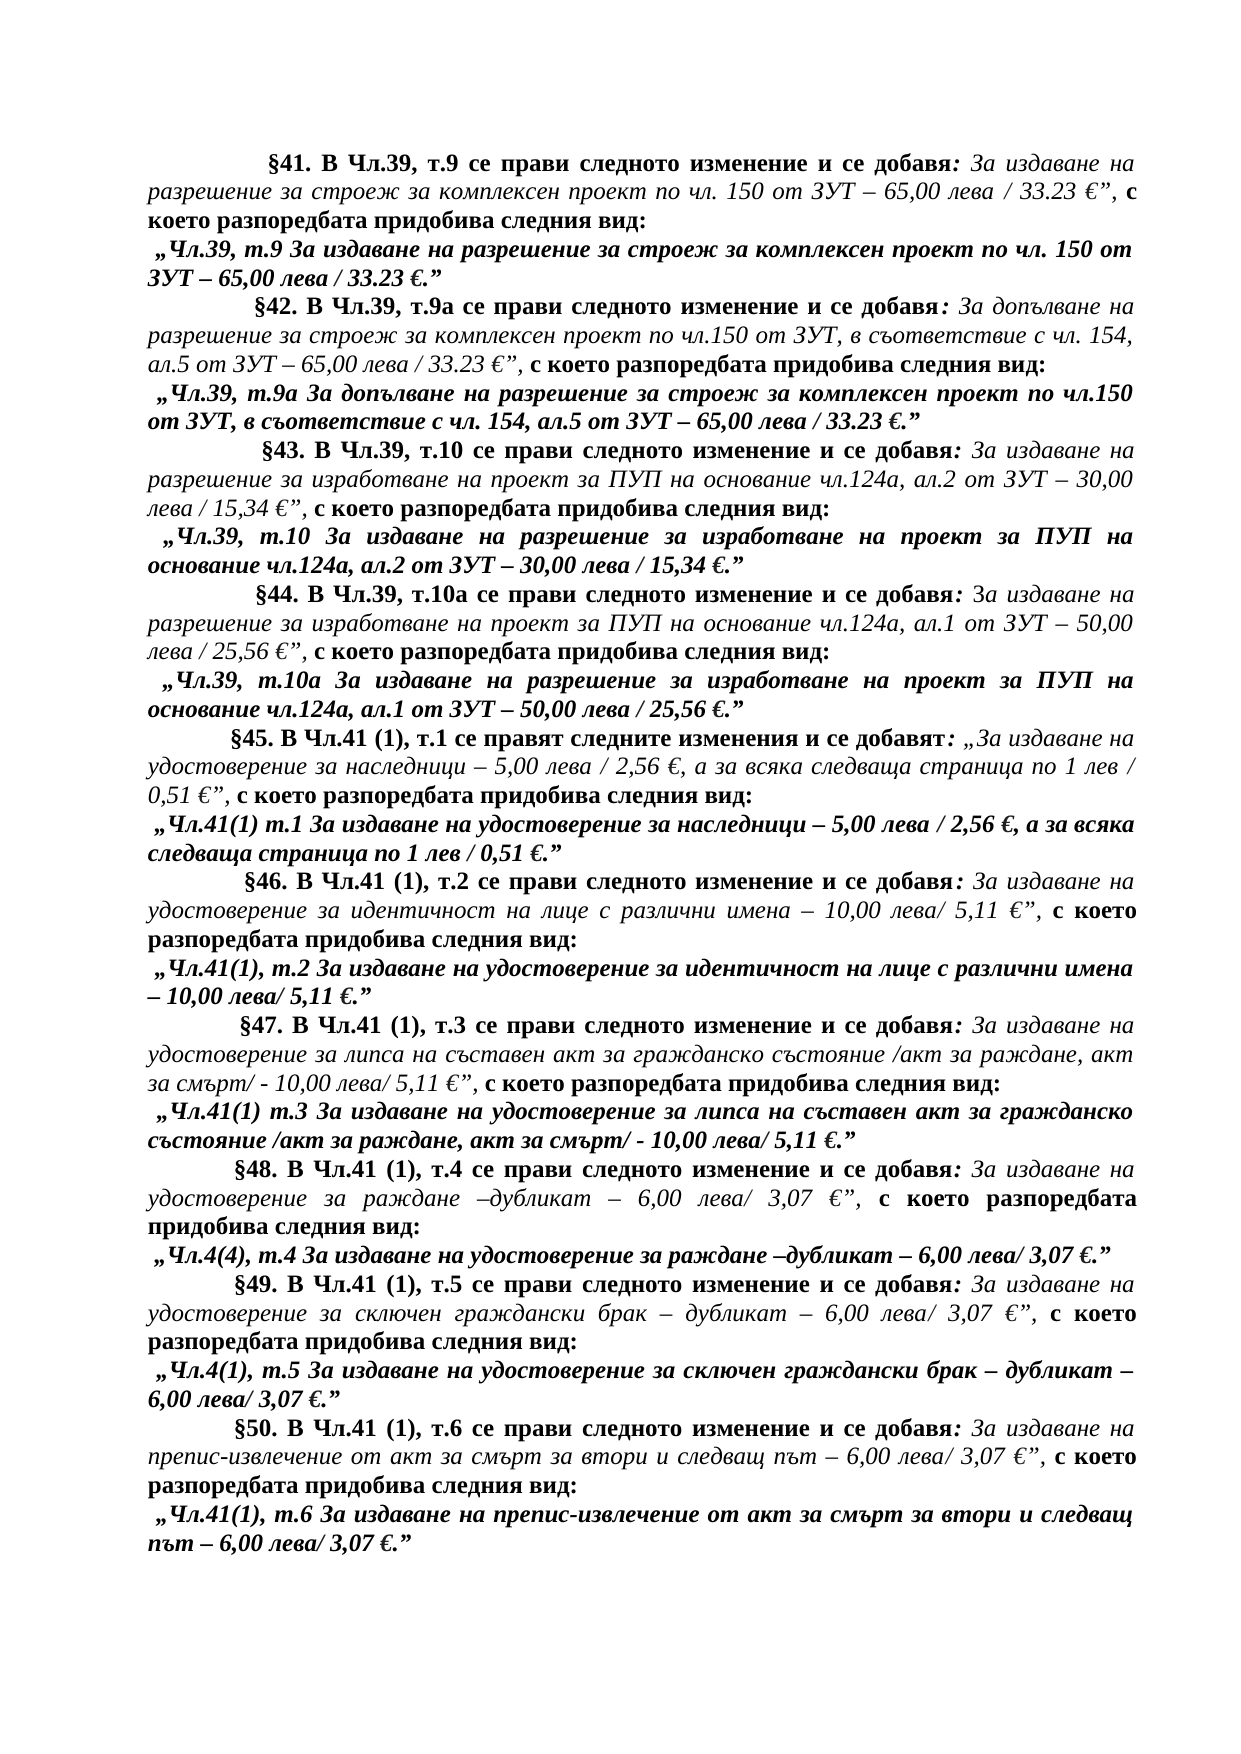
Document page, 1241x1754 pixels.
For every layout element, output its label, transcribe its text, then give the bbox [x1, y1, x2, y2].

text „Чл.39, т.10 За издаване на разрешение за изработване на проект за ПУП на основание чл.124а, ал.2 от ЗУТ – 30,00 лева / 15,34 €.” [148, 521, 1137, 579]
text §42. В Чл.39, т.9а се прави следното изменение и се добавя: За допълване на разрешение за строеж за комплексен проект по чл.150 от ЗУТ, в съответствие с чл. 154, ал.5 от ЗУТ – 65,00 лева / 33.23 €”, с което разпоредбата придобива следния вид: [148, 291, 1137, 378]
text „Чл.41(1) т.1 За издаване на удостоверение за наследници – 5,00 лева / 2,56 €, а за всяка следваща страница по 1 лев / 0,51 €.” [148, 809, 1137, 866]
text „Чл.41(1), т.6 За издаване на препис-извлечение от акт за смърт за втори и следващ път – 6,00 лева/ 3,07 €.” [148, 1499, 1137, 1556]
text §49. В Чл.41 (1), т.5 се прави следното изменение и се добавя: За издаване на удостоверение за сключен граждански брак – дубликат – 6,00 лева/ 3,07 €”, с което разпоредбата придобива следния вид: [148, 1269, 1137, 1355]
text „Чл.39, т.9а За допълване на разрешение за строеж за комплексен проект по чл.150 от ЗУТ, в съответствие с чл. 154, ал.5 от ЗУТ – 65,00 лева / 33.23 €.” [148, 378, 1137, 435]
text „Чл.39, т.10а За издаване на разрешение за изработване на проект за ПУП на основание чл.124а, ал.1 от ЗУТ – 50,00 лева / 25,56 €.” [148, 665, 1137, 723]
text „Чл.4(1), т.5 За издаване на удостоверение за сключен граждански брак – дубликат – 6,00 лева/ 3,07 €.” [148, 1355, 1137, 1413]
text §50. В Чл.41 (1), т.6 се прави следното изменение и се добавя: За издаване на препис-извлечение от акт за смърт за втори и следващ път – 6,00 лева/ 3,07 €”, с което разпоредбата придобива следния вид: [148, 1413, 1137, 1499]
text §44. В Чл.39, т.10а се прави следното изменение и се добавя: За издаване на разрешение за изработване на проект за ПУП на основание чл.124а, ал.1 от ЗУТ – 50,00 лева / 25,56 €”, с което разпоредбата придобива следния вид: [148, 579, 1137, 665]
text „Чл.4(4), т.4 За издаване на удостоверение за раждане –дубликат – 6,00 лева/ 3,07 €.” [148, 1240, 1137, 1269]
text §47. В Чл.41 (1), т.3 се прави следното изменение и се добавя: За издаване на удостоверение за липса на съставен акт за гражданско състояние /акт за раждане, акт за смърт/ - 10,00 лева/ 5,11 €”, с което разпоредбата придобива следния вид: [148, 1010, 1137, 1096]
text „Чл.39, т.9 За издаване на разрешение за строеж за комплексен проект по чл. 150 от ЗУТ – 65,00 лева / 33.23 €.” [148, 234, 1137, 291]
text §43. В Чл.39, т.10 се прави следното изменение и се добавя: За издаване на разрешение за изработване на проект за ПУП на основание чл.124а, ал.2 от ЗУТ – 30,00 лева / 15,34 €”, с което разпоредбата придобива следния вид: [148, 435, 1137, 521]
text „Чл.41(1), т.2 За издаване на удостоверение за идентичност на лице с различни имена – 10,00 лева/ 5,11 €.” [148, 953, 1137, 1010]
text §41. В Чл.39, т.9 се прави следното изменение и се добавя: За издаване на разрешение за строеж за комплексен проект по чл. 150 от ЗУТ – 65,00 лева / 33.23 €”, с което разпоредбата придобива следния вид: [148, 148, 1137, 234]
text §48. В Чл.41 (1), т.4 се прави следното изменение и се добавя: За издаване на удостоверение за раждане –дубликат – 6,00 лева/ 3,07 €”, с което разпоредбата придобива следния вид: [148, 1154, 1137, 1240]
text §45. В Чл.41 (1), т.1 се правят следните изменения и се добавят: „За издаване на удостоверение за наследници – 5,00 лева / 2,56 €, а за всяка следваща страница по 1 лев / 0,51 €”, с което разпоредбата придобива следния вид: [148, 723, 1137, 809]
text „Чл.41(1) т.3 За издаване на удостоверение за липса на съставен акт за гражданско състояние /акт за раждане, акт за смърт/ - 10,00 лева/ 5,11 €.” [148, 1096, 1137, 1154]
text §46. В Чл.41 (1), т.2 се прави следното изменение и се добавя: За издаване на удостоверение за идентичност на лице с различни имена – 10,00 лева/ 5,11 €”, с което разпоредбата придобива следния вид: [148, 866, 1137, 953]
